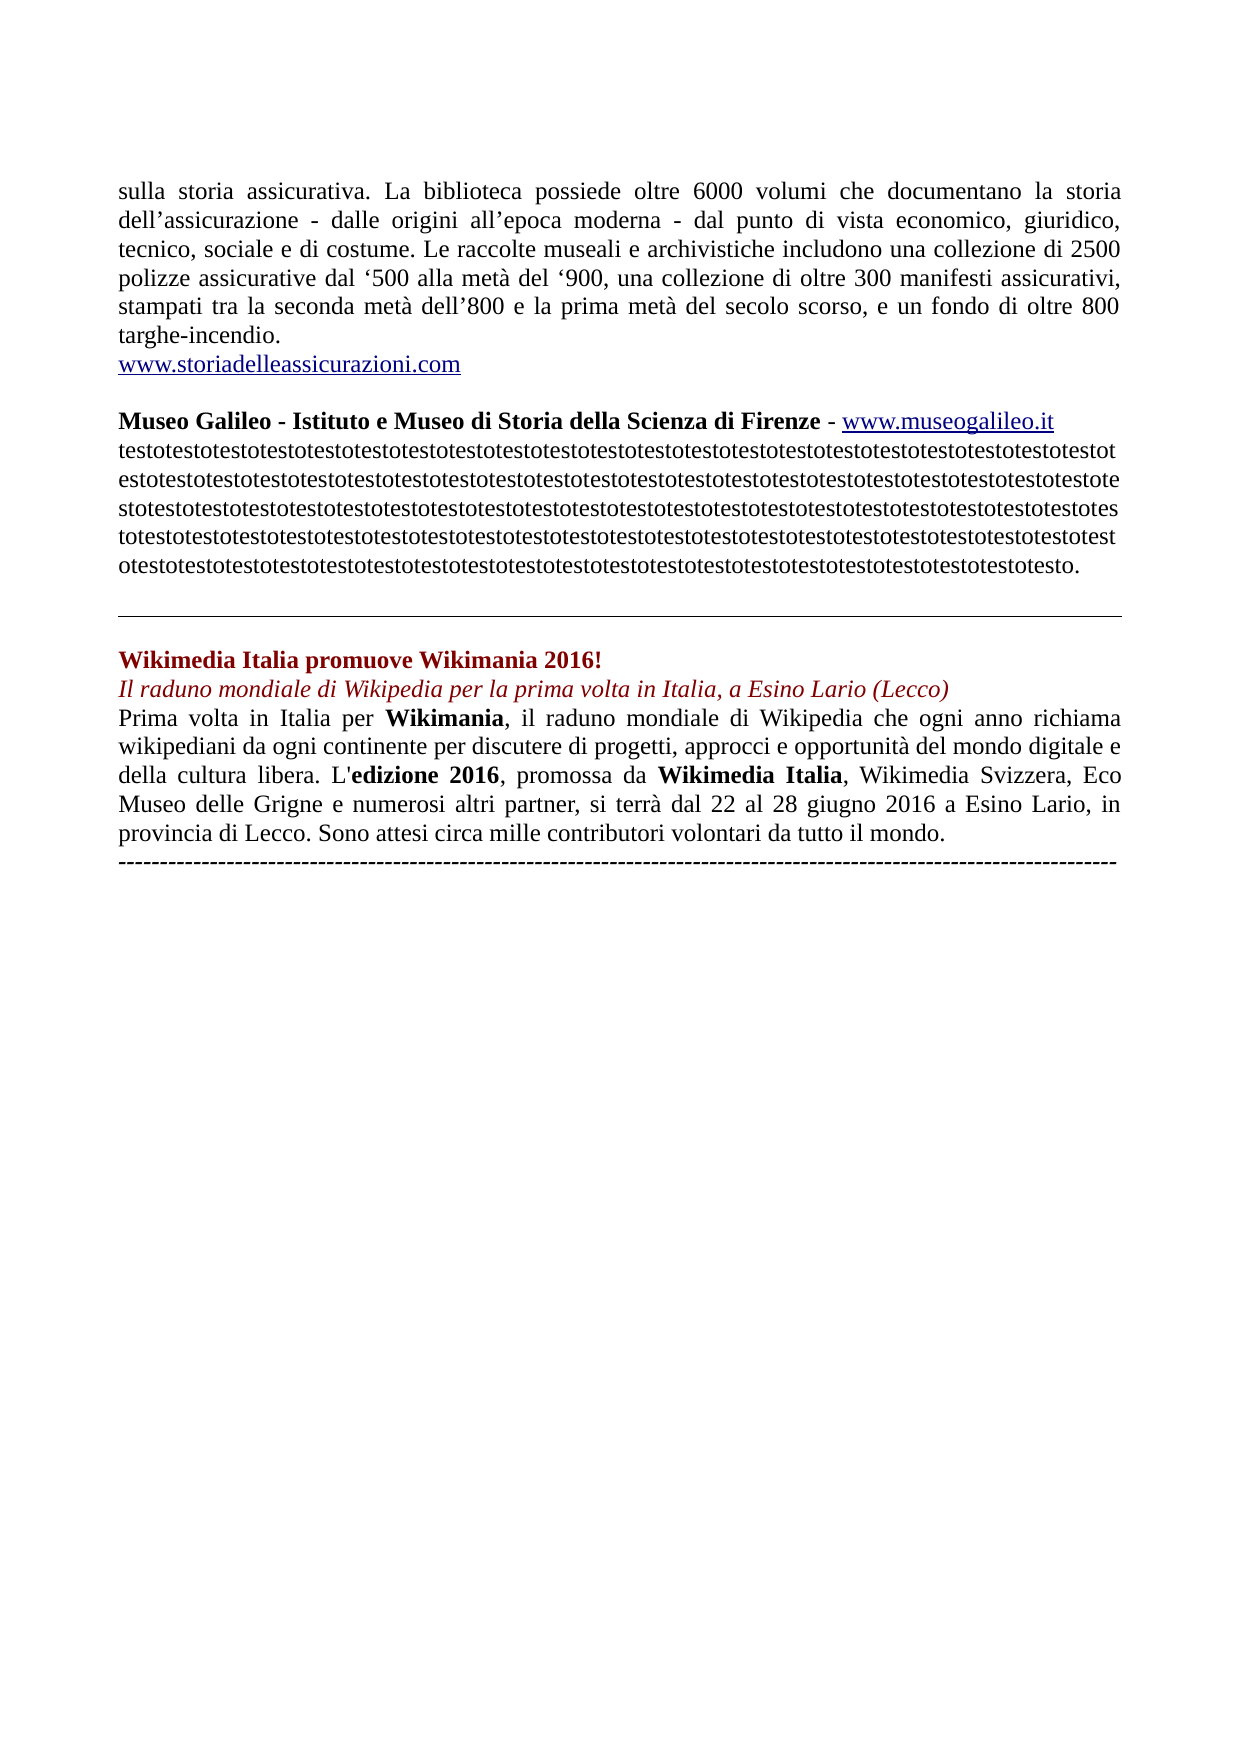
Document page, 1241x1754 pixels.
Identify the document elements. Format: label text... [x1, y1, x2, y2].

text Il raduno mondiale di Wikipedia per la prima volta in Italia, a Esino Lario (Lecco) [118, 674, 1122, 703]
text Museo Galileo - Istituto e Museo di Storia della Scienza di Firenze - www.museogalileo.it [118, 406, 1122, 435]
text ------------------------------------------------------------------------------------------------------------------------ [118, 846, 1122, 875]
text sulla storia assicurativa. La biblioteca possiede oltre 6000 volumi che documentano la storia dell’assicurazione - dalle origini all’epoca moderna - dal punto di vista economico, giuridico, tecnico, sociale e di costume. Le raccolte museali e archivistiche includono una collezione di 2500 polizze assicurative dal ‘500 alla metà del ‘900, una collezione di oltre 300 manifesti assicurativi, stampati tra la seconda metà dell’800 e la prima metà del secolo scorso, e un fondo di oltre 800 targhe-incendio. [118, 176, 1122, 349]
text www.storiadelleassicurazioni.com [118, 349, 1122, 378]
text Prima volta in Italia per Wikimania, il raduno mondiale di Wikipedia che ogni anno richiama wikipediani da ogni continente per discutere di progetti, approcci e opportunità del mondo digitale e della cultura libera. L'edizione 2016, promossa da Wikimedia Italia, Wikimedia Svizzera, Eco Museo delle Grigne e numerosi altri partner, si terrà dal 22 al 28 giugno 2016 a Esino Lario, in provincia di Lecco. Sono attesi circa mille contributori volontari da tutto il mondo. [118, 703, 1122, 846]
text Wikimedia Italia promuove Wikimania 2016! [118, 645, 1122, 674]
text testotestotestotestotestotestotestotestotestotestotestotestotestotestotestotestotestotestotestotestotestotestotestotestotestotestotestotestotestotestotestotestotestotestotestotestotestotestotestotestotestotestotestotestotestotestotestotestotestotestotestotestotestotestotestotestotestotestotestotestotestotestotestotestotestotestotestotestotestotestotestotestotestotestotestotestotestotestotestotestotestotestotestotestotestotestotestotestotestotestotestotestotestotestotestotestotestotestotestotestotestotestotestotestotesto. [118, 435, 1122, 579]
